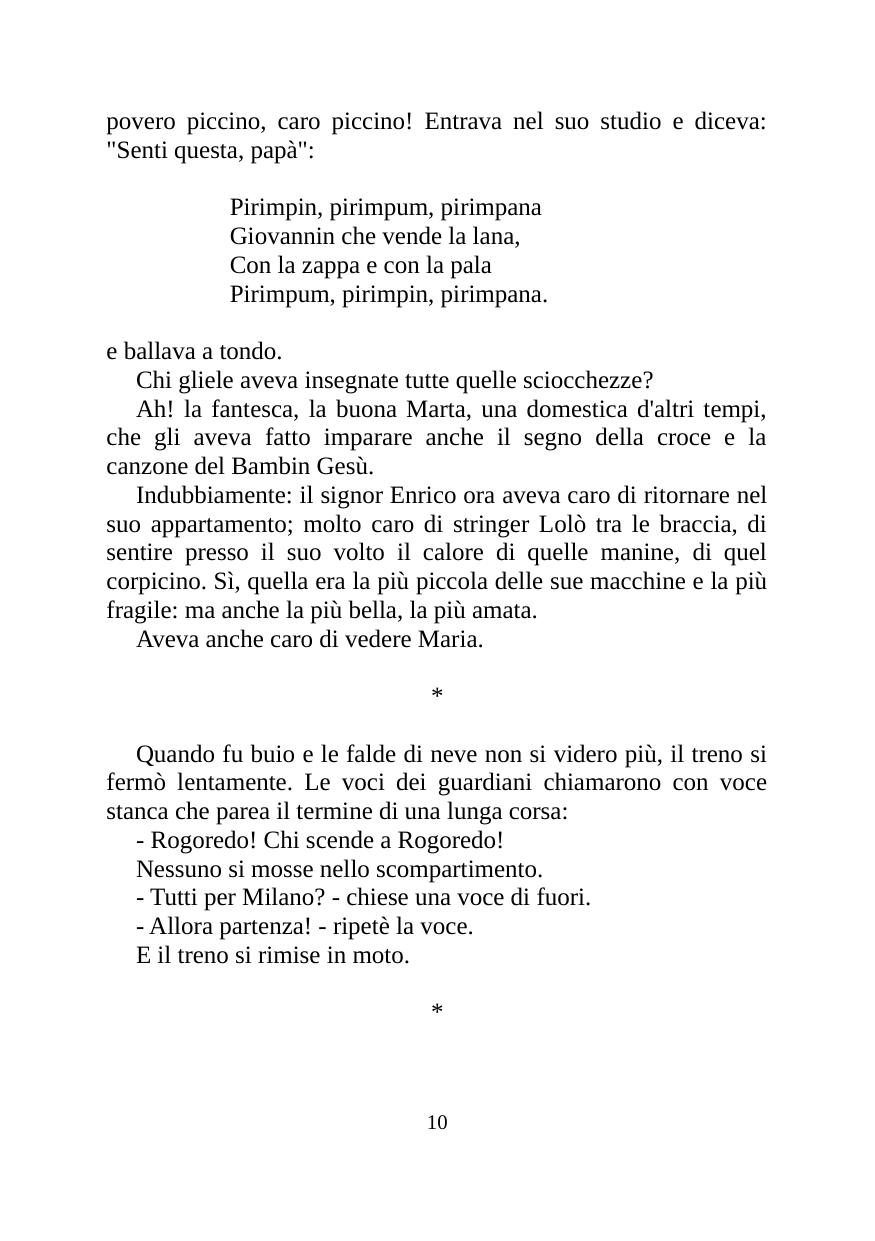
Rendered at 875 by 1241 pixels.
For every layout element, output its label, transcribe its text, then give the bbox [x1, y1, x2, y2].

text Quando fu buio e le falde di neve non si videro più, il treno si fermò lentamente. Le voci dei guardiani chiamarono con voce stanca che parea il termine di una lunga corsa: [106, 739, 768, 825]
text Chi gliele aveva insegnate tutte quelle sciocchezze? [106, 365, 768, 394]
text - Tutti per Milano? - chiese una voce di fuori. [106, 882, 768, 911]
text E il treno si rimise in moto. [106, 940, 768, 969]
text Pirimpum, pirimpin, pirimpana. [200, 279, 768, 307]
text Indubbiamente: il signor Enrico ora aveva caro di ritornare nel suo appartamento; molto caro di stringer Lolò tra le braccia, di sentire presso il suo volto il calore di quelle manine, di quel corpicino. Sì, quella era la più piccola delle sue macchine e la più fragile: ma anche la più bella, la più amata. [106, 480, 768, 624]
text Pirimpin, pirimpum, pirimpana [200, 192, 768, 221]
text - Allora partenza! - ripetè la voce. [106, 911, 768, 940]
text * [106, 997, 768, 1026]
text e ballava a tondo. [106, 336, 768, 365]
text - Rogoredo! Chi scende a Rogoredo! [106, 825, 768, 854]
text Nessuno si mosse nello scompartimento. [106, 854, 768, 882]
text Giovannin che vende la lana, [200, 221, 768, 250]
text * [106, 681, 768, 710]
text povero piccino, caro piccino! Entrava nel suo studio e diceva: "Senti questa, papà": [106, 106, 768, 164]
text Con la zappa e con la pala [200, 250, 768, 279]
text Aveva anche caro di vedere Maria. [106, 624, 768, 652]
text Ah! la fantesca, la buona Marta, una domestica d'altri tempi, che gli aveva fatto imparare anche il segno della croce e la canzone del Bambin Gesù. [106, 394, 768, 480]
